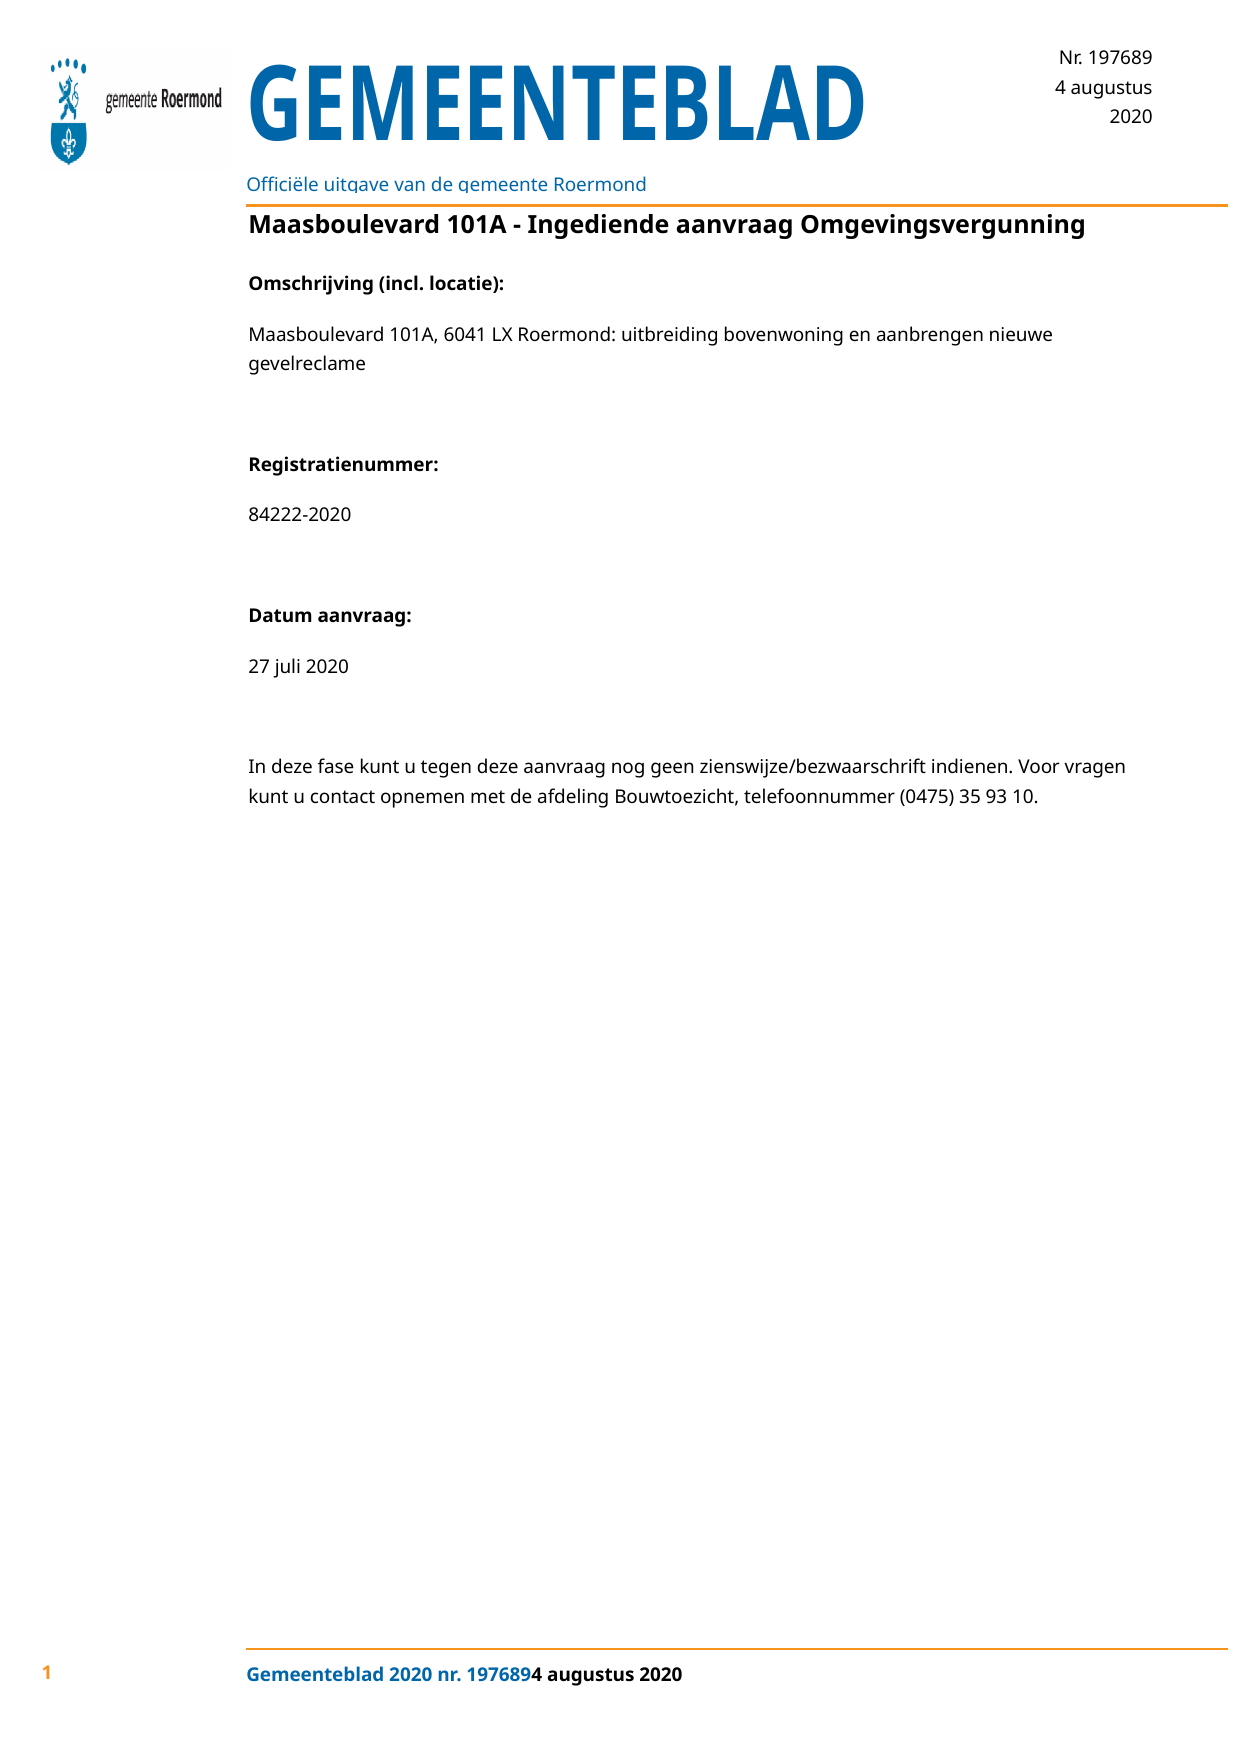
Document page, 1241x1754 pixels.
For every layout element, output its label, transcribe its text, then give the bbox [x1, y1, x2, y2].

text Datum aanvraag: [248, 602, 1152, 628]
text 84222-2020 [248, 502, 1152, 527]
picture [41, 47, 231, 172]
text In deze fase kunt u tegen deze aanvraag nog geen zienswijze/bezwaarschrift indienen. Voor vragen kunt u contact opnemen met de afdeling Bouwtoezicht, telefoonnummer (0475) 35 93 10. [248, 754, 1152, 809]
text Maasboulevard 101A - Ingediende aanvraag Omgevingsvergunning [248, 207, 1152, 241]
text Registratienummer: [248, 451, 1152, 477]
text Maasboulevard 101A, 6041 LX Roermond: uitbreiding bovenwoning en aanbrengen nieuwe gevelreclame [248, 321, 1152, 376]
text 27 juli 2020 [248, 653, 1152, 678]
text Omschrijving (incl. locatie): [248, 270, 1152, 296]
